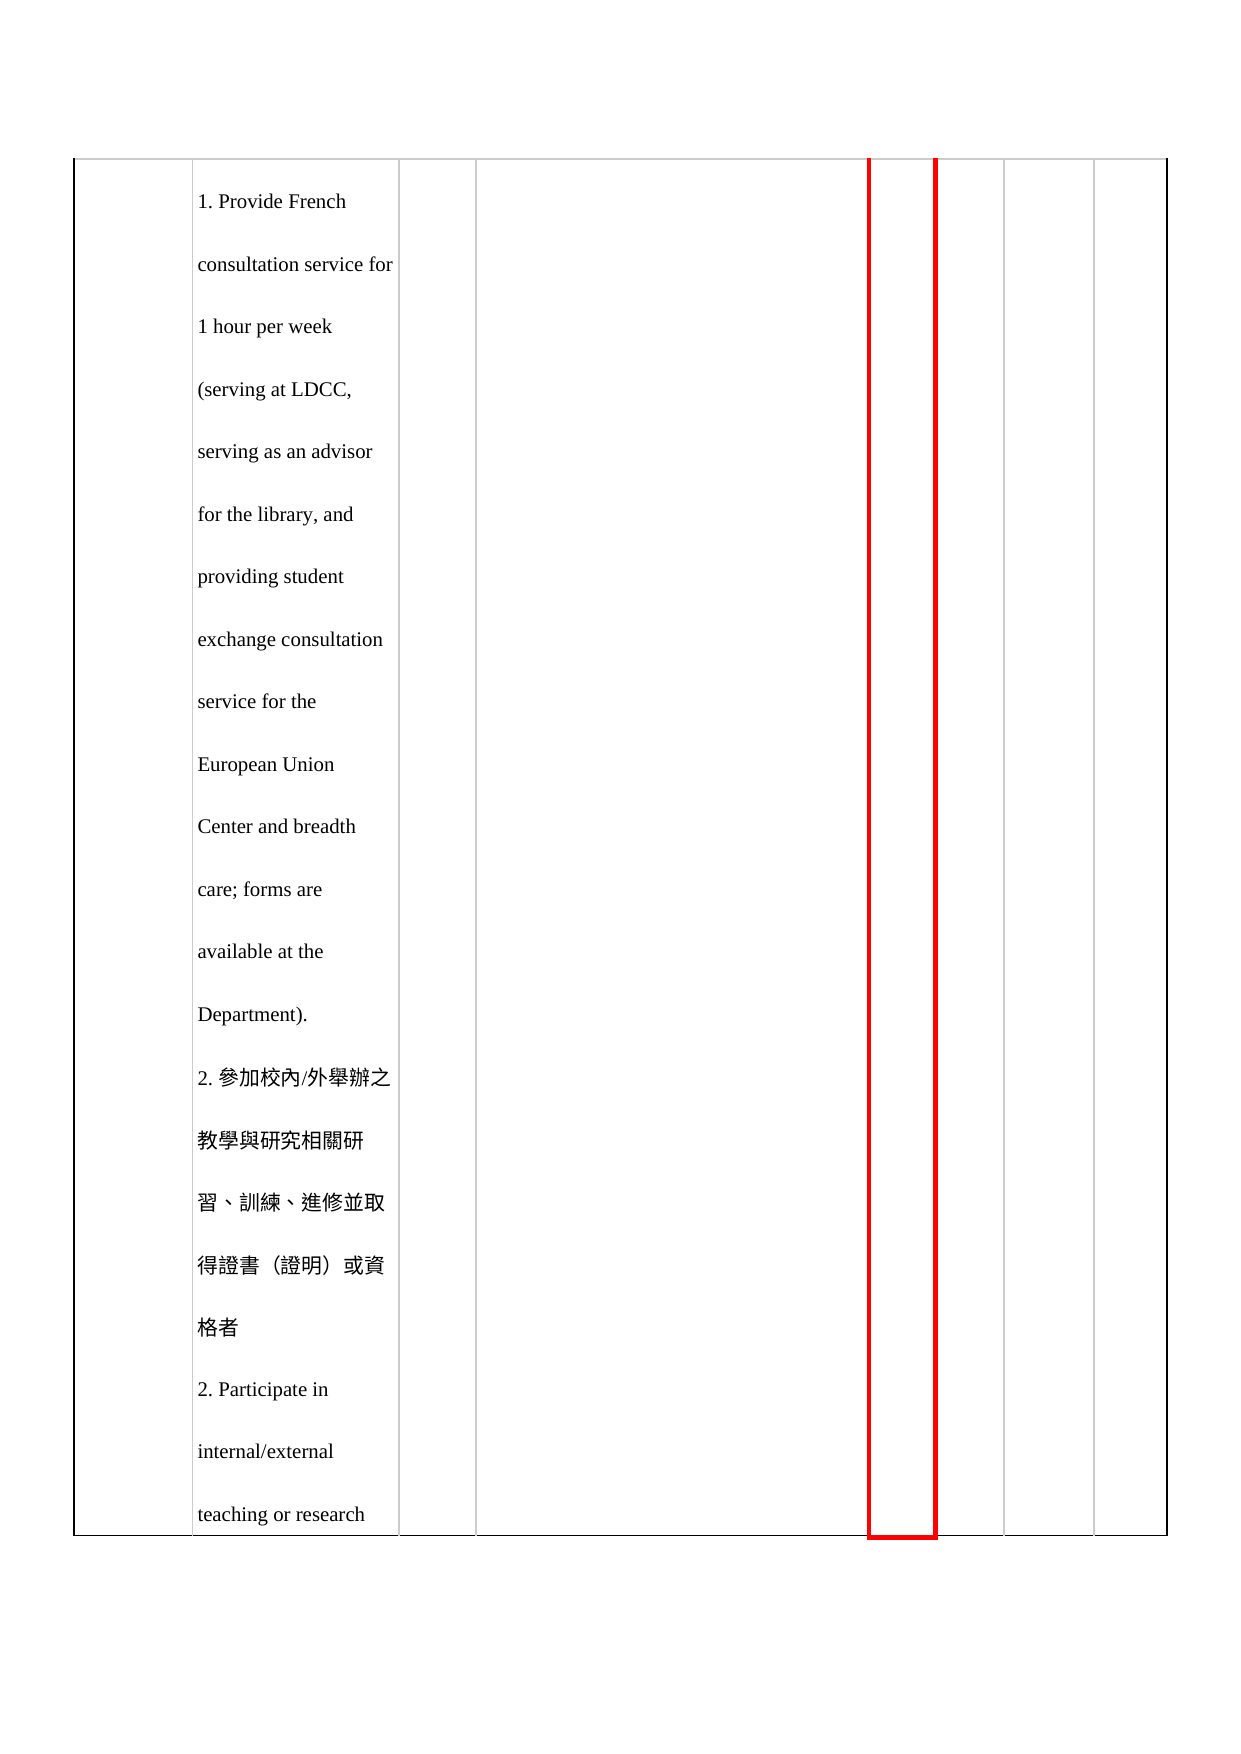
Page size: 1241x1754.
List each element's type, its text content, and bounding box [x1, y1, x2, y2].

table_cell [938, 160, 1003, 1535]
table_cell [477, 160, 867, 1535]
table_cell [871, 160, 933, 1535]
table_cell [1168, 158, 1240, 1535]
table_cell [1005, 160, 1093, 1535]
table_cell [400, 160, 475, 1535]
table_cell [75, 160, 192, 1535]
table_cell [1095, 160, 1166, 1535]
table_cell 1. Provide French consultation service for 1 hour per week (serving at LDCC, serving as an advisor for the library, and providing student exchange consultation service for the European Union Center and breadth care; forms are available at the Department). 2. 參加校內/外舉辦之教學與研究相關研習、訓練、進修並取得證書（證明）或資格者 2. Participate in internal/external teaching or research [193, 160, 398, 1535]
